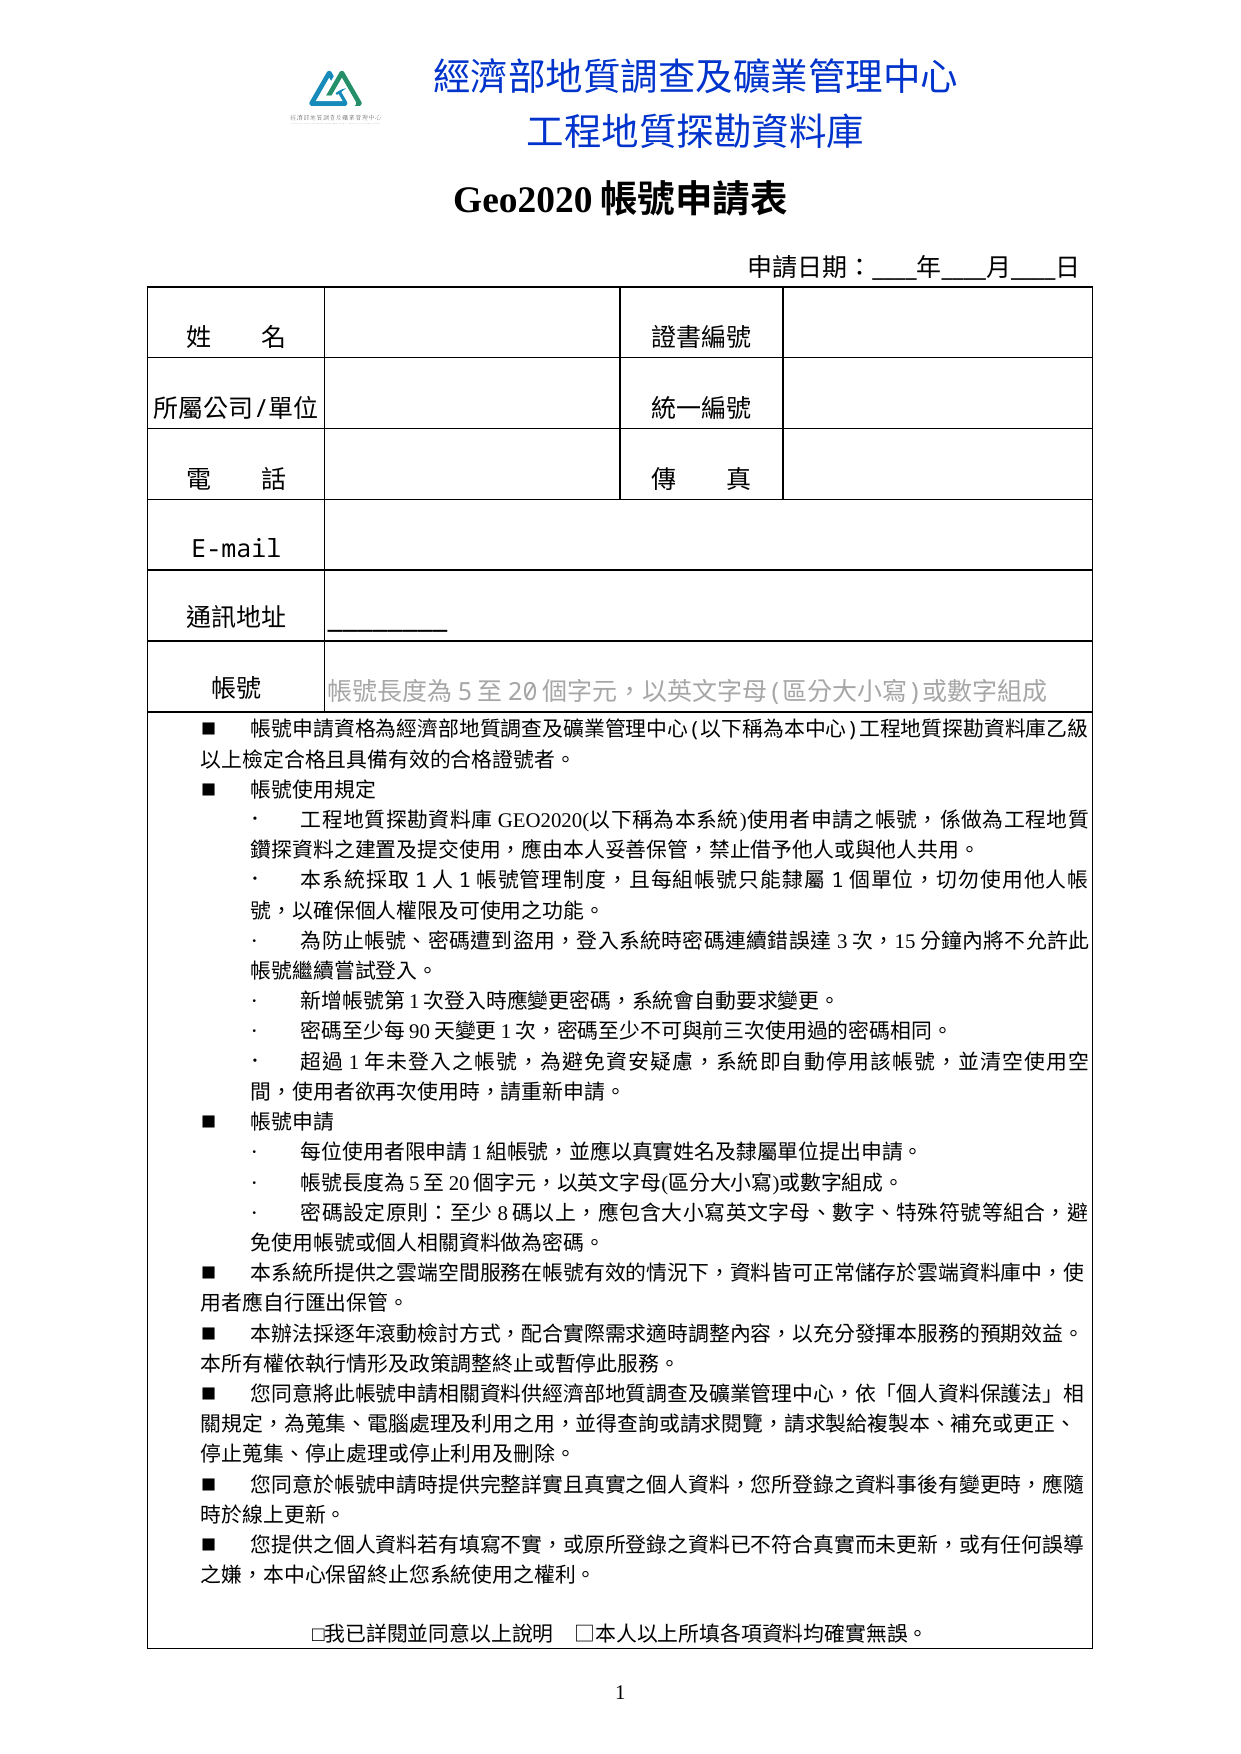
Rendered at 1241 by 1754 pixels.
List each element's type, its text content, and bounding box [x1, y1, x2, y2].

text Geo2020帳號申請表 [148, 169, 1092, 223]
picture [271, 44, 400, 151]
table_cell 傳 真 [621, 429, 782, 498]
table_cell 通訊地址 [148, 571, 324, 640]
table_cell [325, 500, 1092, 569]
table_cell 帳號長度為5至20個字元，以英文字母(區分大小寫)或數字組成 [325, 642, 1092, 711]
table_cell 電 話 [148, 429, 324, 498]
table_cell E-mail [148, 500, 324, 569]
table_cell 帳號 [148, 642, 324, 711]
text 申請日期：____年____月____日 [148, 223, 1092, 286]
table_cell 帳號申請資格為經濟部地質調查及礦業管理中心(以下稱為本中心)工程地質探勘資料庫乙級以上檢定合格且具備有效的合格證號者。 帳號使用規定 工程地質探勘資料庫GEO2020(以下稱為本系統)使用者申請之帳號，係做為工程地質鑽探資料之建置及提交使用，應由本人妥善保管，禁止借予他人或與他人共用。 本系統採取1人1帳號管理制度，且每組帳號只能隸屬1個單位，切勿使用他人帳號，以確保個人權限及可使用之功能。 為防止帳號、密碼遭到盜用，登入系統時密碼連續錯誤達3次，15分鐘內將不允許此帳號繼續嘗試登入。 新增帳號第1次登入時應變更密碼，系統會自動要求變更。 密碼至少每90天變更1次，密碼至少不可與前三次使用過的密碼相同。 超過1年未登入之帳號，為避免資安疑慮，系統即自動停用該帳號，並清空使用空間，使用者欲再次使用時，請重新申請。 帳號申請 每位使用者限申請1組帳號，並應以真實姓名及隸屬單位提出申請。 帳號長度為5至20個字元，以英文字母(區分大小寫)或數字組成。 密碼設定原則：至少8碼以上，應包含大小寫英文字母、數字、特殊符號等組合，避免使用帳號或個人相關資料做為密碼。 本系統所提供之雲端空間服務在帳號有效的情況下，資料皆可正常儲存於雲端資料庫中，使用者應自行匯出保管。 本辦法採逐年滾動檢討方式，配合實際需求適時調整內容，以充分發揮本服務的預期效益。本所有權依執行情形及政策調整終止或暫停此服務。 您同意將此帳號申請相關資料供經濟部地質調查及礦業管理中心，依「個人資料保護法」相關規定，為蒐集、電腦處理及利用之用，並得查詢或請求閱覽，請求製給複製本、補充或更正、停止蒐集、停止處理或停止利用及刪除。 您同意於帳號申請時提供完整詳實且真實之個人資料，您所登錄之資料事後有變更時，應隨時於線上更新。 您提供之個人資料若有填寫不實，或原所登錄之資料已不符合真實而未更新，或有任何誤導之嫌，本中心保留終止您系統使用之權利。 □我已詳閱並同意以上說明 □本人以上所填各項資料均確實無誤。 [148, 713, 1092, 1647]
table_header [325, 288, 619, 357]
table_cell ________ [325, 571, 1092, 640]
table_header [784, 288, 1092, 357]
table_cell [325, 358, 619, 428]
table_header 證書編號 [621, 288, 782, 357]
table_cell [325, 429, 619, 498]
table_cell 所屬公司/單位 [148, 358, 324, 428]
table_cell 統一編號 [621, 358, 782, 428]
table_header 姓 名 [148, 288, 324, 357]
table_cell [784, 429, 1092, 498]
table_cell [784, 358, 1092, 428]
